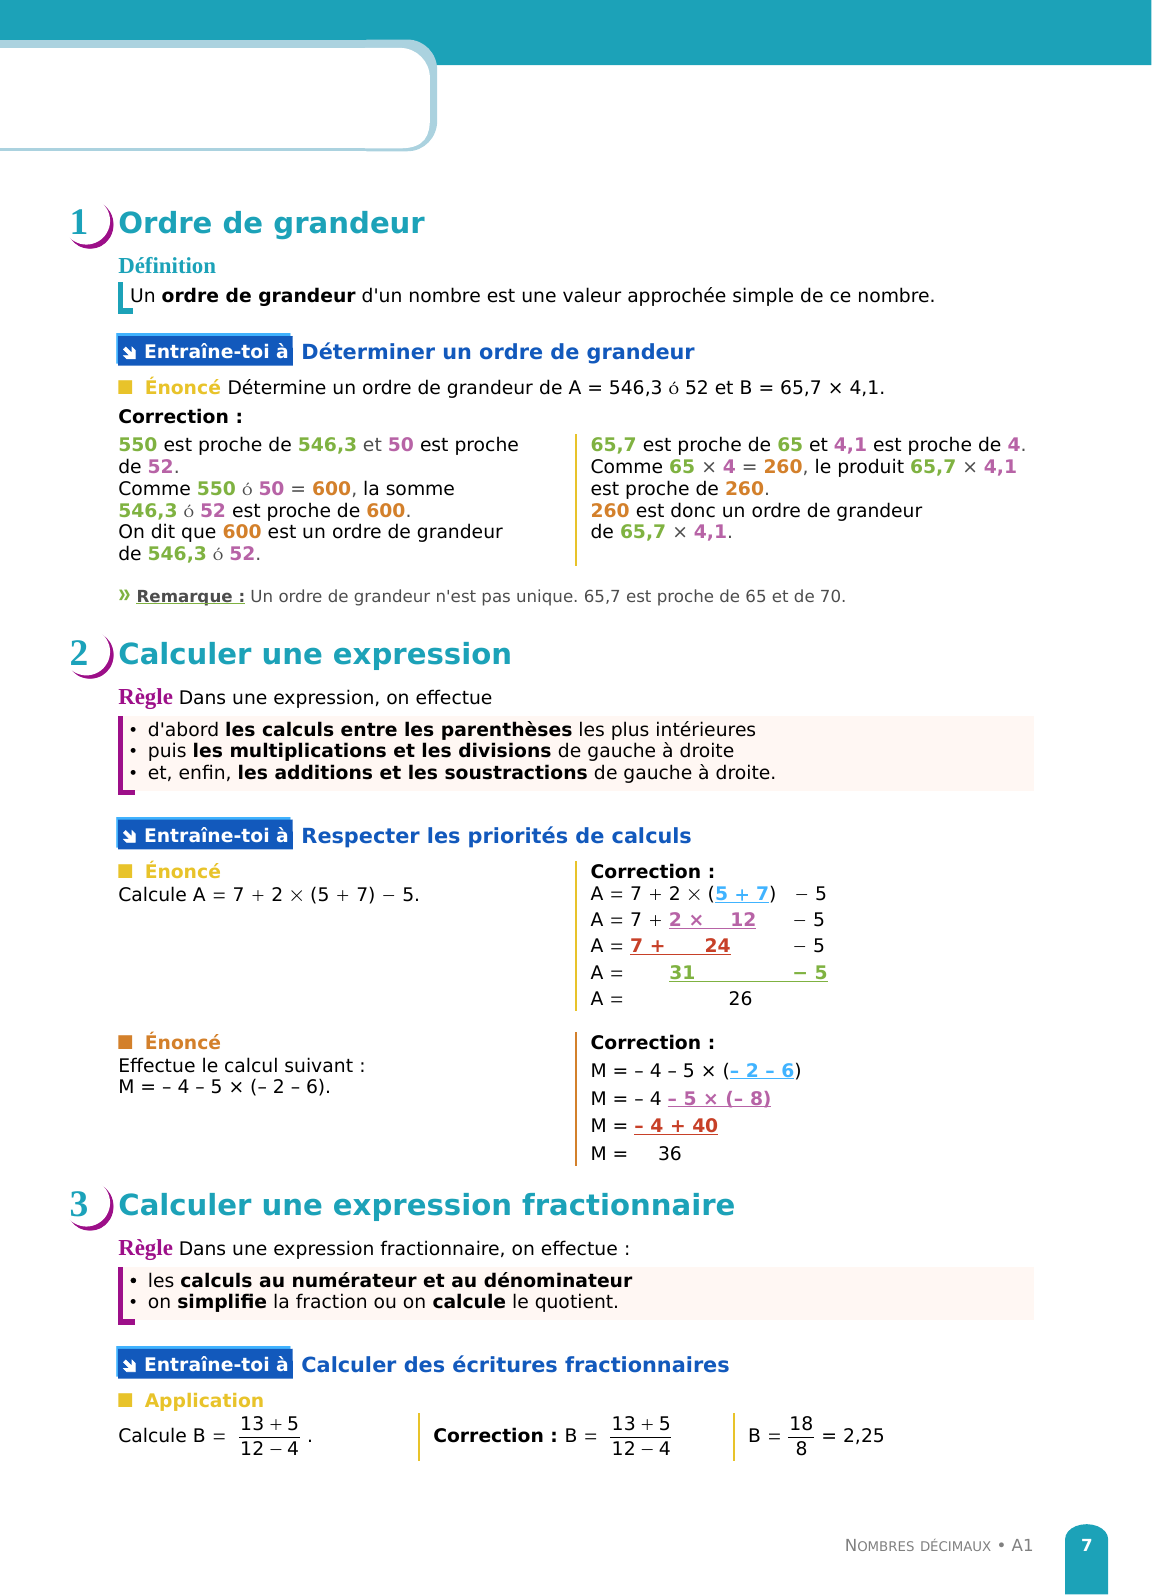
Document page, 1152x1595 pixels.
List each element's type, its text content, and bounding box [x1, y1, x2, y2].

list Application [118, 1390, 1033, 1413]
list Énoncé Détermine un ordre de grandeur de A = 546,3  52 et B = 65,7 × 4,1. [118, 377, 1033, 400]
text » Remarque : Un ordre de grandeur n'est pas unique. 65,7 est proche de 65 et de 70. [118, 577, 915, 608]
list on simplifie la fraction ou on calcule le quotient. [123, 1288, 1033, 1319]
text Calculer une expression fractionnaire [118, 1189, 1033, 1223]
list puis les multiplications et les divisions de gauche à droite [123, 737, 1033, 759]
list Énoncé [118, 1032, 561, 1055]
text Calculer des écritures fractionnaires [293, 1349, 1033, 1378]
text Correction : [590, 861, 1033, 883]
text A = 7  2 × 12 − 5 [590, 909, 1033, 931]
list Règle Dans une expression fractionnaire, on effectue : [118, 1234, 1033, 1261]
text Effectue le calcul suivant : M = – 4 – 5 × (– 2 – 6). [118, 1055, 561, 1098]
text A = 26 [590, 988, 1033, 1010]
text Définition [118, 252, 1033, 279]
text M = – 4 – 5 × (– 2 – 6) [590, 1060, 1033, 1082]
text Calcule A = 7  2 × (5  7) − 5. [118, 884, 561, 906]
text M = – 4 + 40 [590, 1115, 1033, 1137]
text Correction : [590, 1032, 1033, 1054]
text A = 7 + 24 − 5 [590, 935, 1033, 957]
text A = 31 − 5 [590, 962, 1033, 983]
list et, enfin, les additions et les soustractions de gauche à droite. [123, 759, 1033, 790]
list les calculs au numérateur et au dénominateur [123, 1268, 1033, 1288]
list d'abord les calculs entre les parenthèses les plus intérieures [123, 717, 1033, 737]
text Règle Dans une expression, on effectue [118, 683, 1033, 709]
text Calcule B =. [118, 1413, 404, 1460]
text Correction : [118, 406, 915, 428]
text Calculer une expression [118, 637, 1033, 671]
list Énoncé [118, 861, 561, 884]
text 550 est proche de 546,3 et 50 est proche de 52. Comme 550  50 = 600, la somme 546,3  52 est proche de 600. On dit que 600 est un ordre de grandeur de 546,3  52. [118, 434, 561, 565]
text Déterminer un ordre de grandeur [293, 336, 1033, 366]
text Respecter les priorités de calculs [293, 820, 1033, 849]
text Un ordre de grandeur d'un nombre est une valeur approchée simple de ce nombre. [130, 285, 945, 307]
text B == 2,25 [748, 1413, 1033, 1460]
text M = 36 [590, 1143, 1033, 1165]
text M = – 4 – 5 × (– 8) [590, 1087, 1033, 1109]
text A = 7  2 × (5  7) − 5 [590, 883, 1033, 905]
text Correction : B = [433, 1413, 718, 1460]
text Ordre de grandeur [118, 207, 1033, 241]
text 65,7 est proche de 65 et 4,1 est proche de 4. Comme 65 × 4 = 260, le produit 65,7 × 4,1 est proche de 260. 260 est donc un ordre de grandeur de 65,7 × 4,1. [590, 434, 1033, 543]
